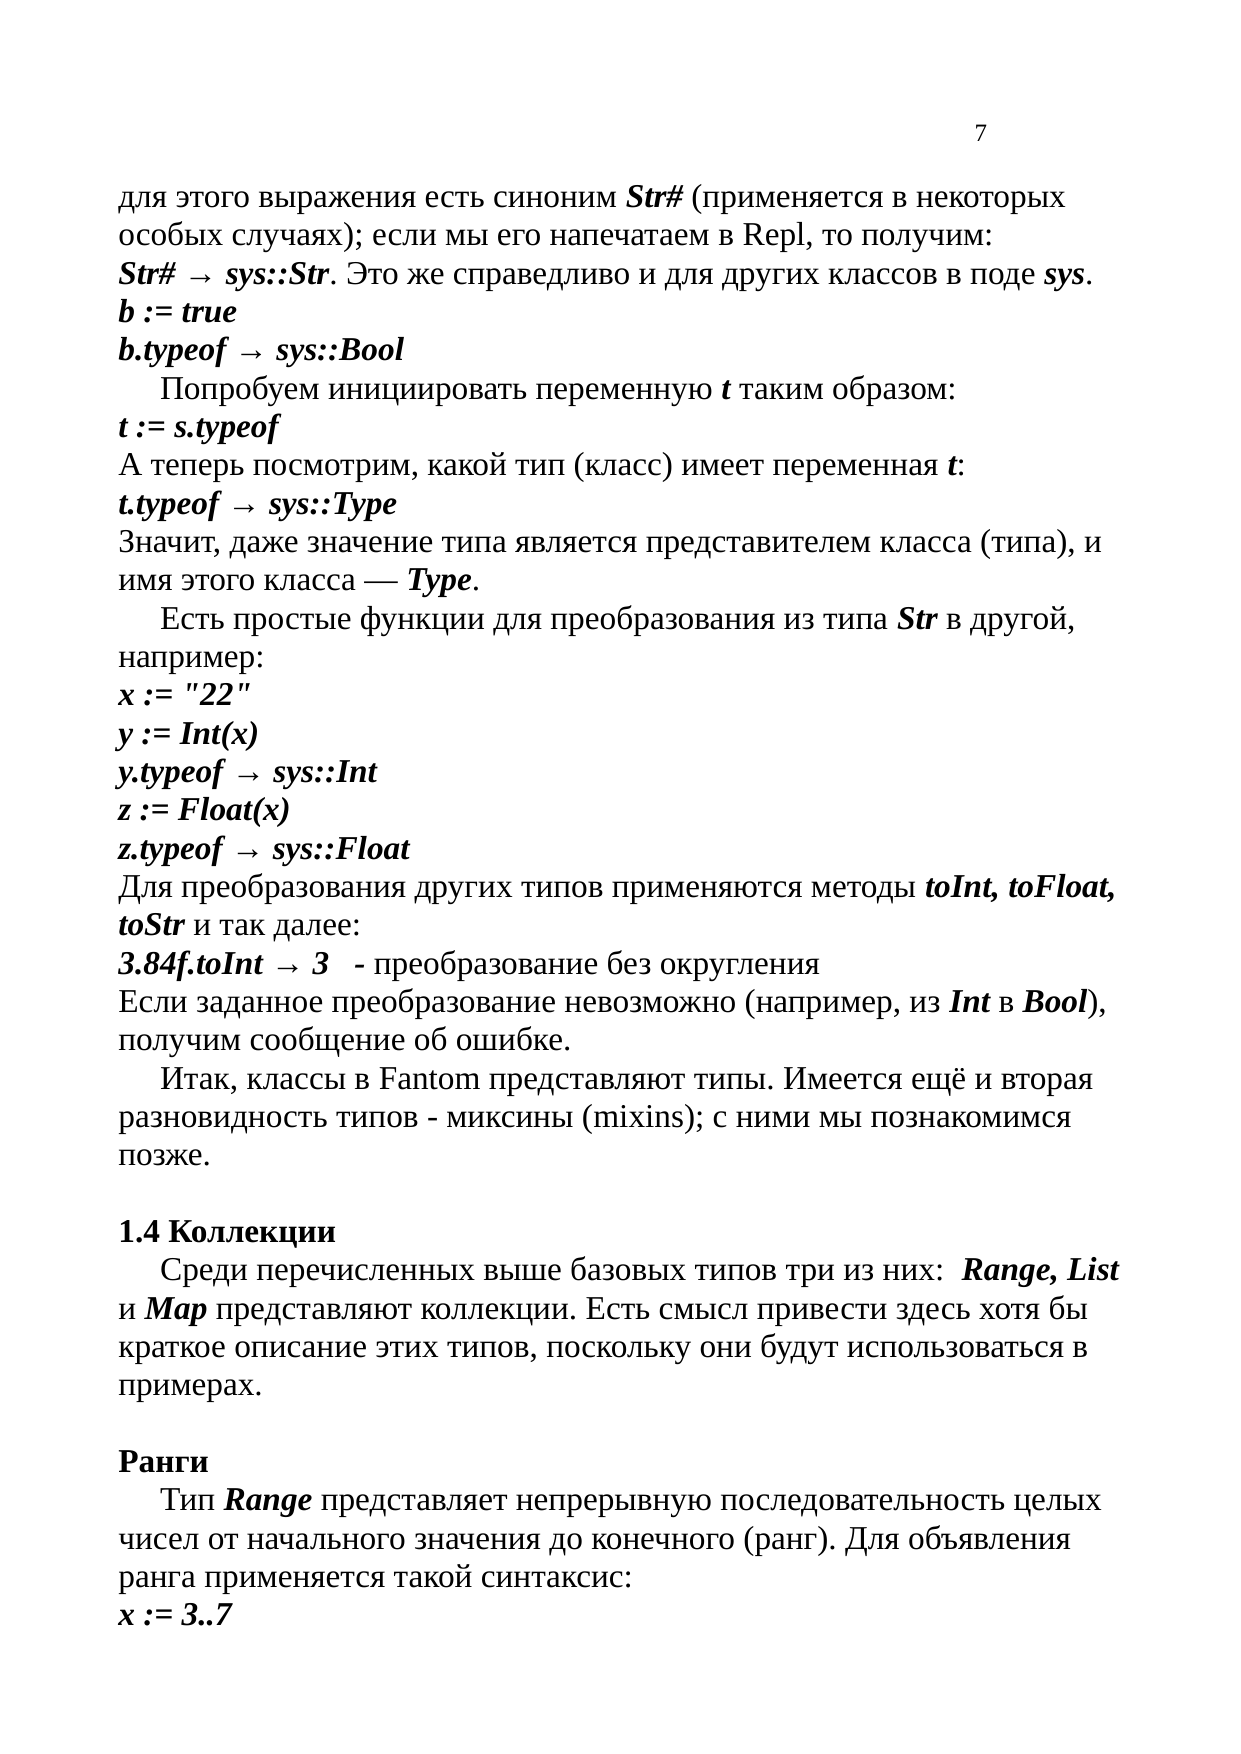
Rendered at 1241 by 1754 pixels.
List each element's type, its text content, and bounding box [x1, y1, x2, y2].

text Ранги [118, 1441, 1122, 1480]
text z.typeof → sys::Float [118, 828, 1122, 866]
text b := true [118, 291, 1122, 330]
text Str# → sys::Str. Это же справедливо и для других классов в поде sys. [118, 253, 1122, 291]
text 3.84f.toInt → 3 - преобразование без округления [118, 943, 1122, 981]
text Среди перечисленных выше базовых типов три из них: Range, List и Map представляют коллекции. Есть смысл привести здесь хотя бы краткое описание этих типов, поскольку они будут использоваться в примерах. [118, 1250, 1122, 1403]
text y := Int(x) [118, 713, 1122, 751]
text Попробуем инициировать переменную t таким образом: [118, 368, 1122, 406]
text x := "22" [118, 675, 1122, 713]
text Есть простые функции для преобразования из типа Str в другой, например: [118, 598, 1122, 675]
text Тип Range представляет непрерывную последовательность целых чисел от начального значения до конечного (ранг). Для объявления ранга применяется такой синтаксис: [118, 1480, 1122, 1595]
text Итак, классы в Fantom представляют типы. Имеется ещё и вторая разновидность типов - миксины (mixins); с ними мы познакомимся позже. [118, 1058, 1122, 1173]
text Если заданное преобразование невозможно (например, из Int в Bool), получим сообщение об ошибке. [118, 981, 1122, 1058]
text для этого выражения есть синоним Str# (применяется в некоторых особых случаях); если мы его напечатаем в Repl, то получим: [118, 176, 1122, 253]
text 1.4 Коллекции [118, 1211, 1122, 1250]
text Значит, даже значение типа является представителем класса (типа), и имя этого класса — Type. [118, 521, 1122, 598]
text Для преобразования других типов применяются методы toInt, toFloat, toStr и так далее: [118, 866, 1122, 943]
text t := s.typeof [118, 406, 1122, 445]
text b.typeof → sys::Bool [118, 330, 1122, 368]
text x := 3..7 [118, 1595, 1122, 1633]
text t.typeof → sys::Type [118, 483, 1122, 521]
text y.typeof → sys::Int [118, 751, 1122, 790]
text z := Float(x) [118, 790, 1122, 828]
text А теперь посмотрим, какой тип (класс) имеет переменная t: [118, 445, 1122, 483]
